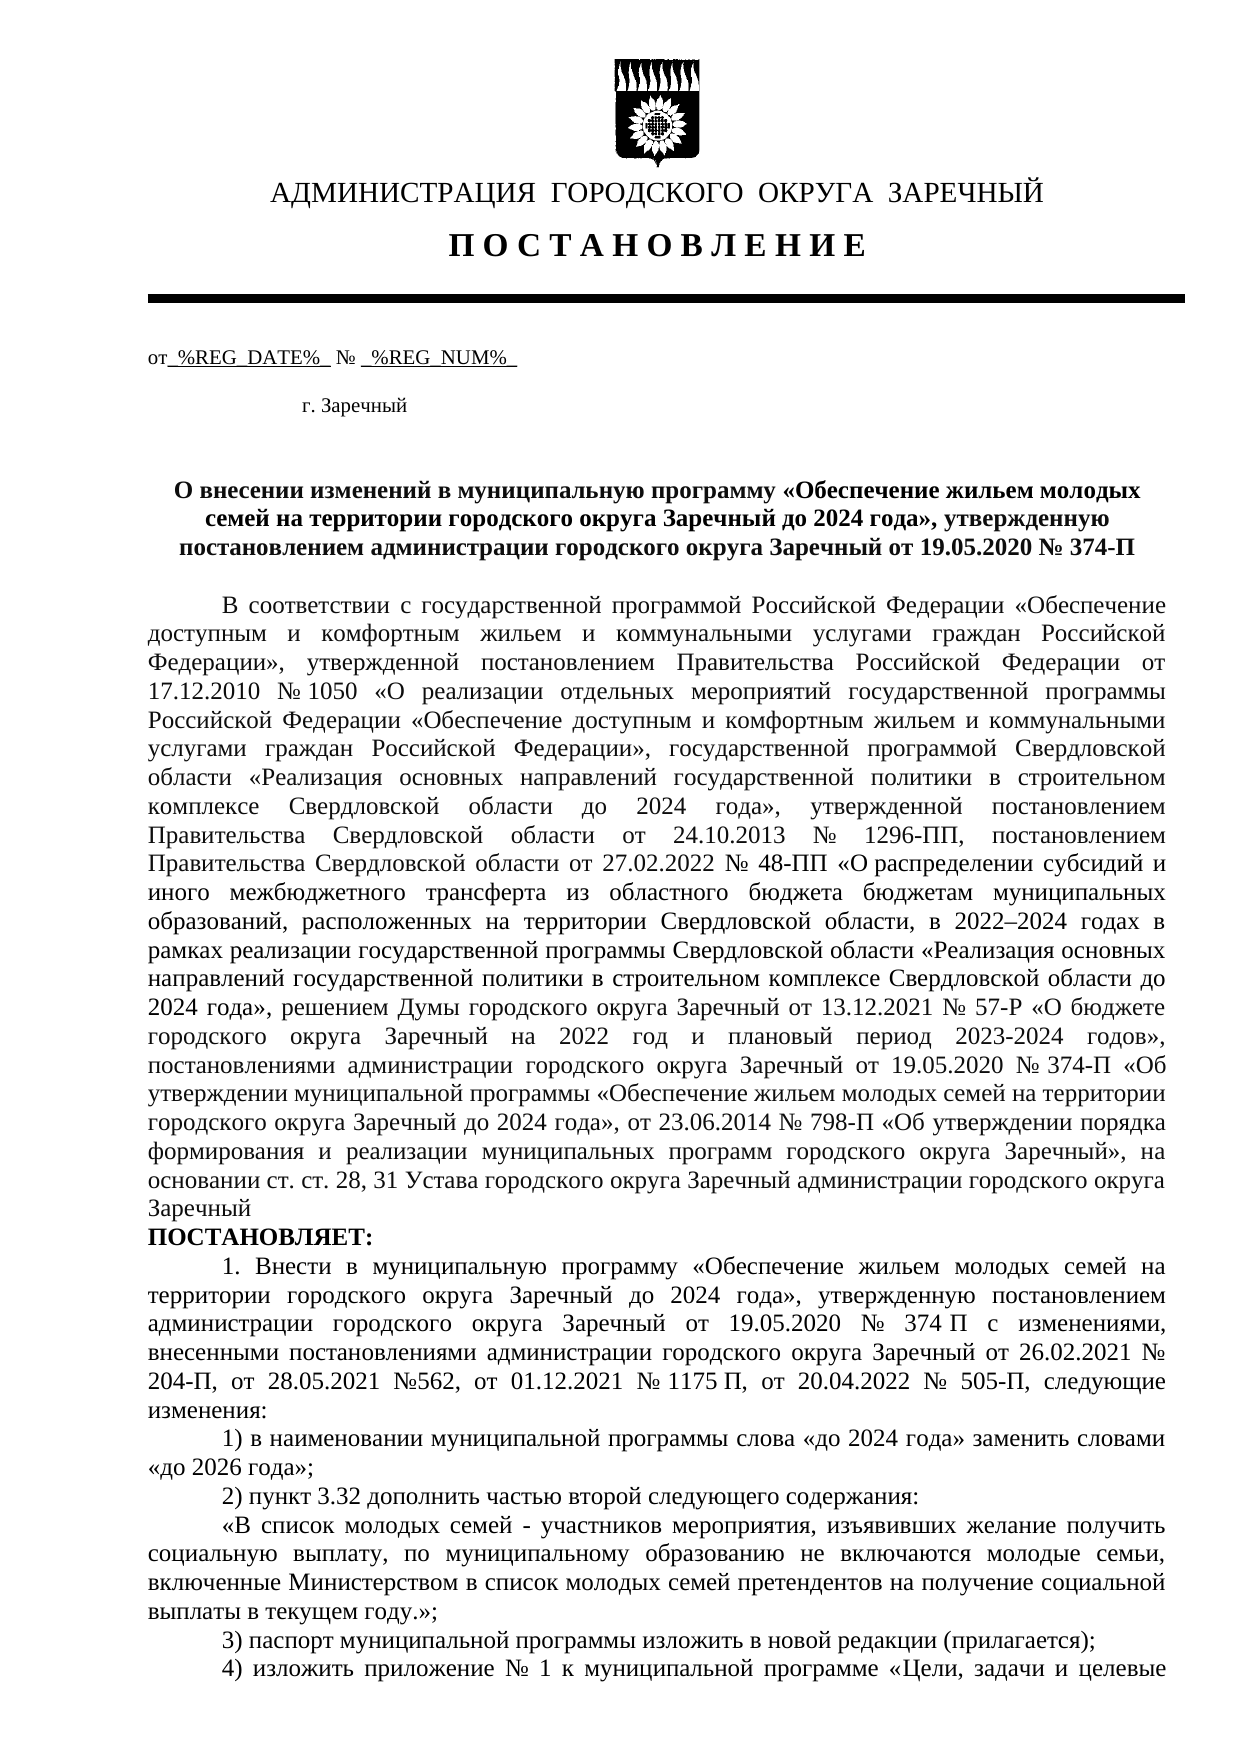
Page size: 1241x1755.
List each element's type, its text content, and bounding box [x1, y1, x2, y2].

text В соответствии с государственной программой Российской Федерации «Обеспечение доступным и комфортным жильем и коммунальными услугами граждан Российской Федерации», утвержденной постановлением Правительства Российской Федерации от 17.12.2010 № 1050 «О реализации отдельных мероприятий государственной программы Российской Федерации «Обеспечение доступным и комфортным жильем и коммунальными услугами граждан Российской Федерации», государственной программой Свердловской области «Реализация основных направлений государственной политики в строительном комплексе Свердловской области до 2024 года», утвержденной постановлением Правительства Свердловской области от 24.10.2013 № 1296-ПП, постановлением Правительства Свердловской области от 27.02.2022 № 48-ПП «О распределении субсидий и иного межбюджетного трансферта из областного бюджета бюджетам муниципальных образований, расположенных на территории Свердловской области, в 2022–2024 годах в рамках реализации государственной программы Свердловской области «Реализация основных направлений государственной политики в строительном комплексе Свердловской области до 2024 года», решением Думы городского округа Заречный от 13.12.2021 № 57-Р «О бюджете городского округа Заречный на 2022 год и плановый период 2023-2024 годов», постановлениями администрации городского округа Заречный от 19.05.2020 № 374-П «Об утверждении муниципальной программы «Обеспечение жильем молодых семей на территории городского округа Заречный до 2024 года», от 23.06.2014 № 798-П «Об утверждении порядка формирования и реализации муниципальных программ городского округа Заречный», на основании ст. ст. 28, 31 Устава городского округа Заречный администрации городского округа Заречный [148, 590, 1166, 1222]
text ПОСТАНОВЛЯЕТ: [148, 1222, 1166, 1251]
text О внесении изменений в муниципальную программу «Обеспечение жильем молодых семей на территории городского округа Заречный до 2024 года», утвержденную постановлением администрации городского округа Заречный от 19.05.2020 № 374-П [148, 475, 1167, 561]
subtitle 4) изложить приложение № 1 к муниципальной программе «Цели, задачи и целевые [148, 1653, 1167, 1682]
text 1. Внести в муниципальную программу «Обеспечение жильем молодых семей на территории городского округа Заречный до 2024 года», утвержденную постановлением администрации городского округа Заречный от 19.05.2020 № 374 П с изменениями, внесенными постановлениями администрации городского округа Заречный от 26.02.2021 № 204-П, от 28.05.2021 №562, от 01.12.2021 № 1175 П, от 20.04.2022 № 505-П, следующие изменения: [148, 1251, 1166, 1423]
text администрация Городского округа Заречный [148, 175, 1166, 208]
text 3) паспорт муниципальной программы изложить в новой редакции (прилагается); [148, 1625, 1167, 1653]
text «В список молодых семей - участников мероприятия, изъявивших желание получить социальную выплату, по муниципальному образованию не включаются молодые семьи, включенные Министерством в список молодых семей претендентов на получение социальной выплаты в текущем году.»; [148, 1510, 1167, 1625]
text п о с т а н о в л е н и е [148, 225, 1166, 263]
text 2) пункт 3.32 дополнить частью второй следующего содержания: [222, 1481, 1167, 1510]
text от_%REG_DATE%_ № _%REG_NUM%_ [148, 345, 1166, 369]
text г. Заречный [148, 393, 561, 417]
text 1) в наименовании муниципальной программы слова «до 2024 года» заменить словами «до 2026 года»; [148, 1423, 1167, 1481]
